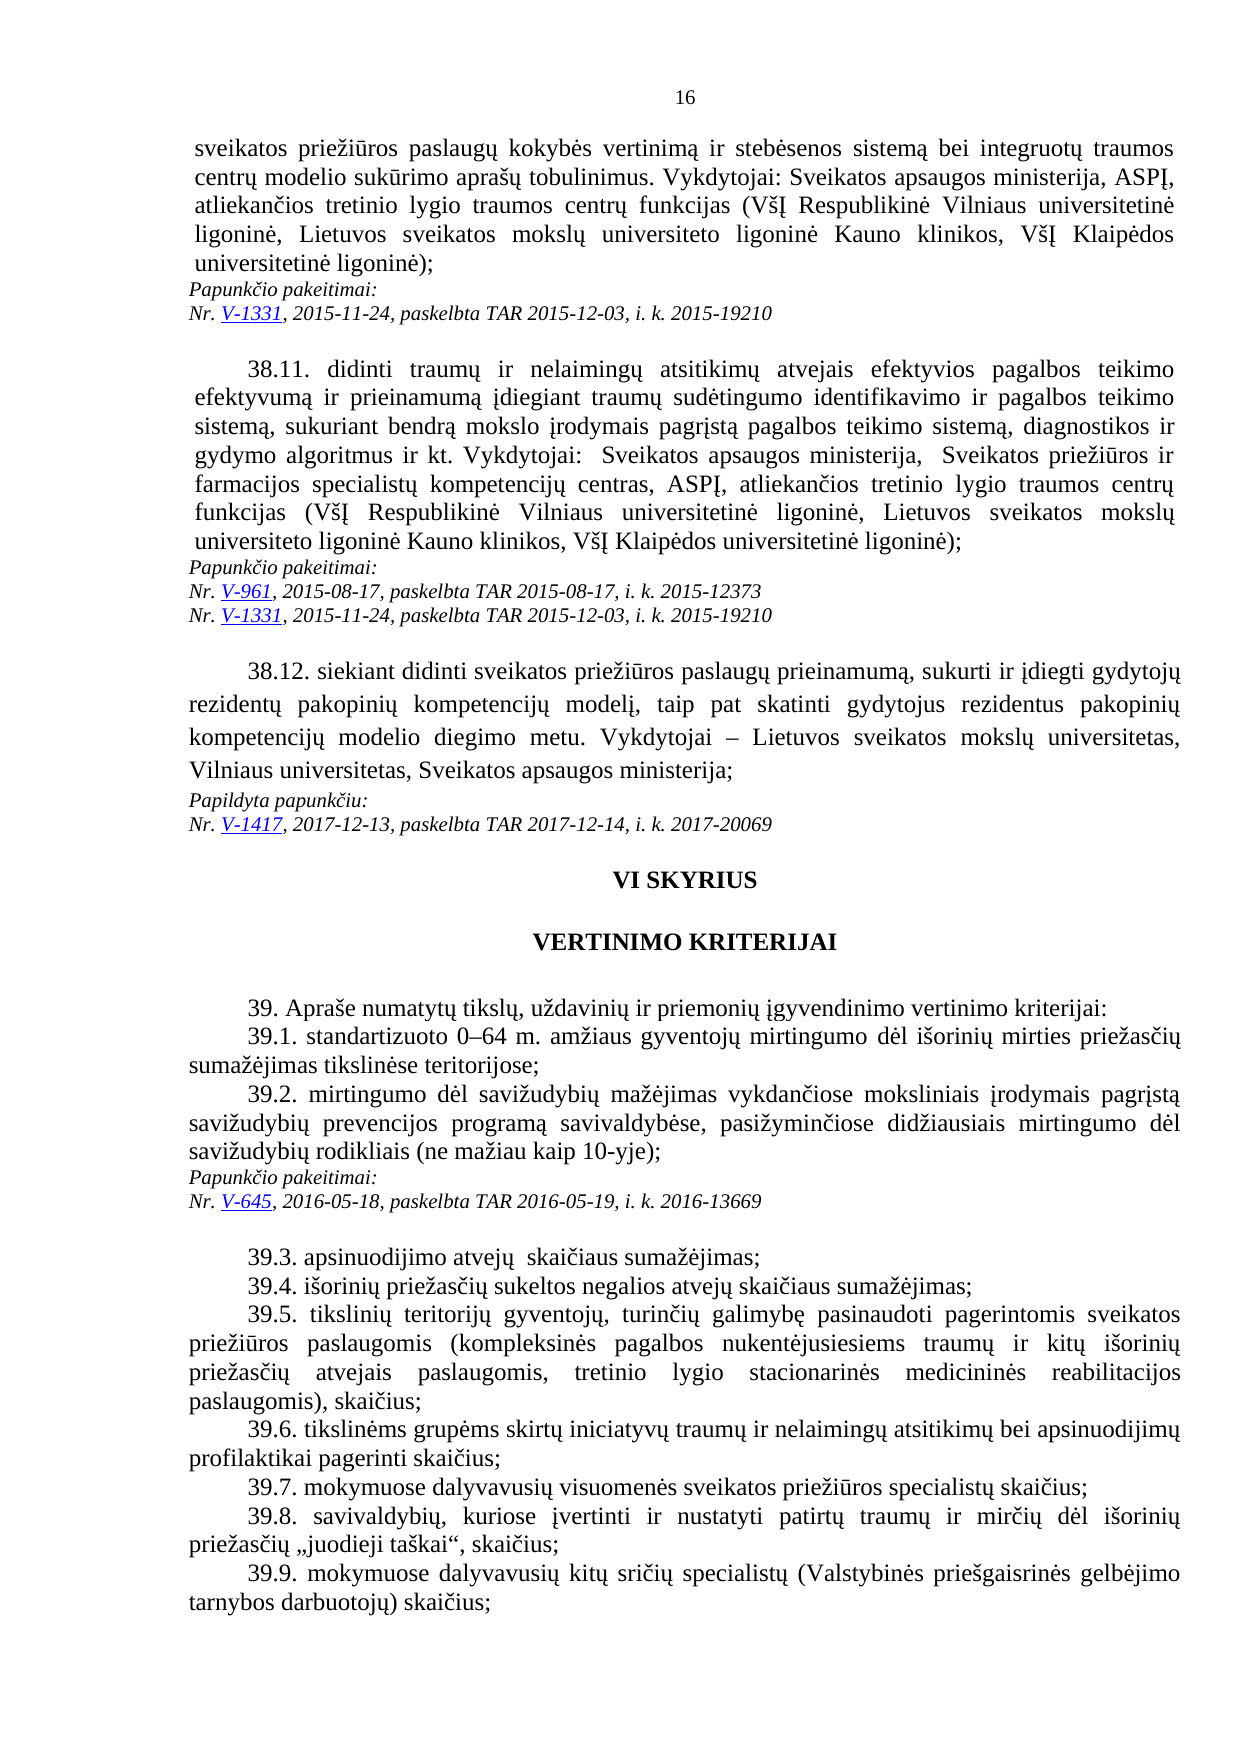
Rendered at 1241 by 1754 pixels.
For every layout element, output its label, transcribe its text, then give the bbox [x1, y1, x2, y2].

text 39.6. tikslinėms grupėms skirtų iniciatyvų traumų ir nelaimingų atsitikimų bei apsinuodijimų profilaktikai pagerinti skaičius; [188, 1414, 1181, 1472]
text 39. Apraše numatytų tikslų, uždavinių ir priemonių įgyvendinimo vertinimo kriterijai: [188, 993, 1181, 1021]
text 39.1. standartizuoto 0–64 m. amžiaus gyventojų mirtingumo dėl išorinių mirties priežasčių sumažėjimas tikslinėse teritorijose; [188, 1021, 1181, 1079]
text Nr. V-961, 2015-08-17, paskelbta TAR 2015-08-17, i. k. 2015-12373 [188, 579, 1181, 603]
text VI SKYRIUS [188, 865, 1181, 894]
text Papunkčio pakeitimai: [188, 277, 1181, 301]
text 39.3. apsinuodijimo atvejų skaičiaus sumažėjimas; [188, 1242, 1181, 1271]
text 39.2. mirtingumo dėl savižudybių mažėjimas vykdančiose moksliniais įrodymais pagrįstą savižudybių prevencijos programą savivaldybėse, pasižyminčiose didžiausiais mirtingumo dėl savižudybių rodikliais (ne mažiau kaip 10-yje); [188, 1079, 1181, 1165]
text 38.12. siekiant didinti sveikatos priežiūros paslaugų prieinamumą, sukurti ir įdiegti gydytojų rezidentų pakopinių kompetencijų modelį, taip pat skatinti gydytojus rezidentus pakopinių kompetencijų modelio diegimo metu. Vykdytojai – Lietuvos sveikatos mokslų universitetas, Vilniaus universitetas, Sveikatos apsaugos ministerija; [188, 656, 1181, 784]
text 38.11. didinti traumų ir nelaimingų atsitikimų atvejais efektyvios pagalbos teikimo efektyvumą ir prieinamumą įdiegiant traumų sudėtingumo identifikavimo ir pagalbos teikimo sistemą, sukuriant bendrą mokslo įrodymais pagrįstą pagalbos teikimo sistemą, diagnostikos ir gydymo algoritmus ir kt. Vykdytojai: Sveikatos apsaugos ministerija, Sveikatos priežiūros ir farmacijos specialistų kompetencijų centras, ASPĮ, atliekančios tretinio lygio traumos centrų funkcijas (VšĮ Respublikinė Vilniaus universitetinė ligoninė, Lietuvos sveikatos mokslų universiteto ligoninė Kauno klinikos, VšĮ Klaipėdos universitetinė ligoninė); [194, 354, 1175, 555]
text 39.4. išorinių priežasčių sukeltos negalios atvejų skaičiaus sumažėjimas; [188, 1271, 1181, 1299]
text Nr. V-1417, 2017-12-13, paskelbta TAR 2017-12-14, i. k. 2017-20069 [188, 812, 1181, 836]
text VERTINIMO KRITERIJAI [188, 927, 1181, 955]
text Papunkčio pakeitimai: [188, 1165, 1181, 1189]
text Papildyta papunkčiu: [188, 788, 1181, 812]
text Nr. V-1331, 2015-11-24, paskelbta TAR 2015-12-03, i. k. 2015-19210 [188, 603, 1181, 627]
text Nr. V-1331, 2015-11-24, paskelbta TAR 2015-12-03, i. k. 2015-19210 [188, 301, 1181, 325]
text 39.8. savivaldybių, kuriose įvertinti ir nustatyti patirtų traumų ir mirčių dėl išorinių priežasčių „juodieji taškai“, skaičius; [188, 1501, 1181, 1558]
text Nr. V-645, 2016-05-18, paskelbta TAR 2016-05-19, i. k. 2016-13669 [188, 1189, 1181, 1213]
text Papunkčio pakeitimai: [188, 555, 1181, 579]
text sveikatos priežiūros paslaugų kokybės vertinimą ir stebėsenos sistemą bei integruotų traumos centrų modelio sukūrimo aprašų tobulinimus. Vykdytojai: Sveikatos apsaugos ministerija, ASPĮ, atliekančios tretinio lygio traumos centrų funkcijas (VšĮ Respublikinė Vilniaus universitetinė ligoninė, Lietuvos sveikatos mokslų universiteto ligoninė Kauno klinikos, VšĮ Klaipėdos universitetinė ligoninė); [194, 133, 1175, 277]
text 39.9. mokymuose dalyvavusių kitų sričių specialistų (Valstybinės priešgaisrinės gelbėjimo tarnybos darbuotojų) skaičius; [188, 1558, 1181, 1616]
text 39.5. tikslinių teritorijų gyventojų, turinčių galimybę pasinaudoti pagerintomis sveikatos priežiūros paslaugomis (kompleksinės pagalbos nukentėjusiesiems traumų ir kitų išorinių priežasčių atvejais paslaugomis, tretinio lygio stacionarinės medicininės reabilitacijos paslaugomis), skaičius; [188, 1299, 1181, 1414]
text 39.7. mokymuose dalyvavusių visuomenės sveikatos priežiūros specialistų skaičius; [188, 1472, 1181, 1501]
